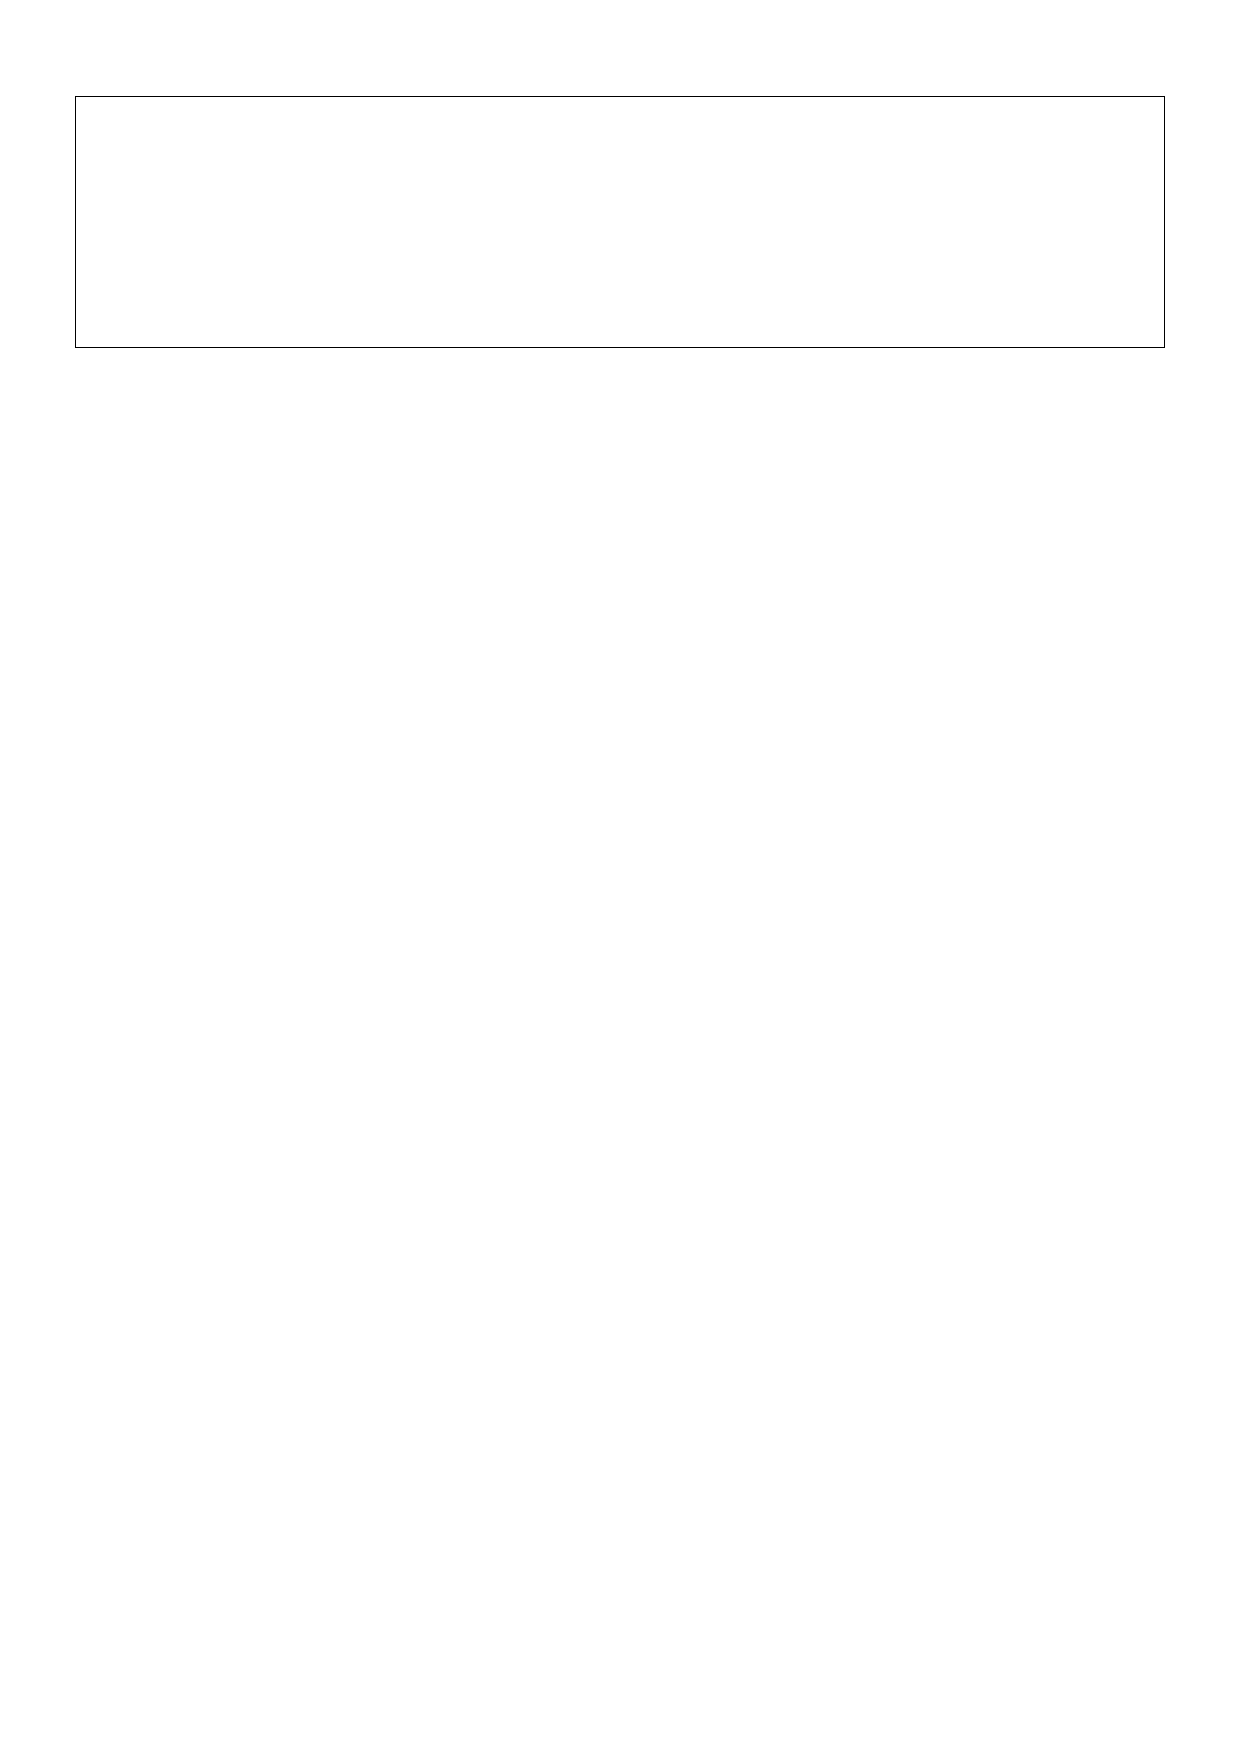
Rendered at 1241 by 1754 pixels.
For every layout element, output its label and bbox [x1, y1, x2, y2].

table_cell [76, 97, 1164, 347]
